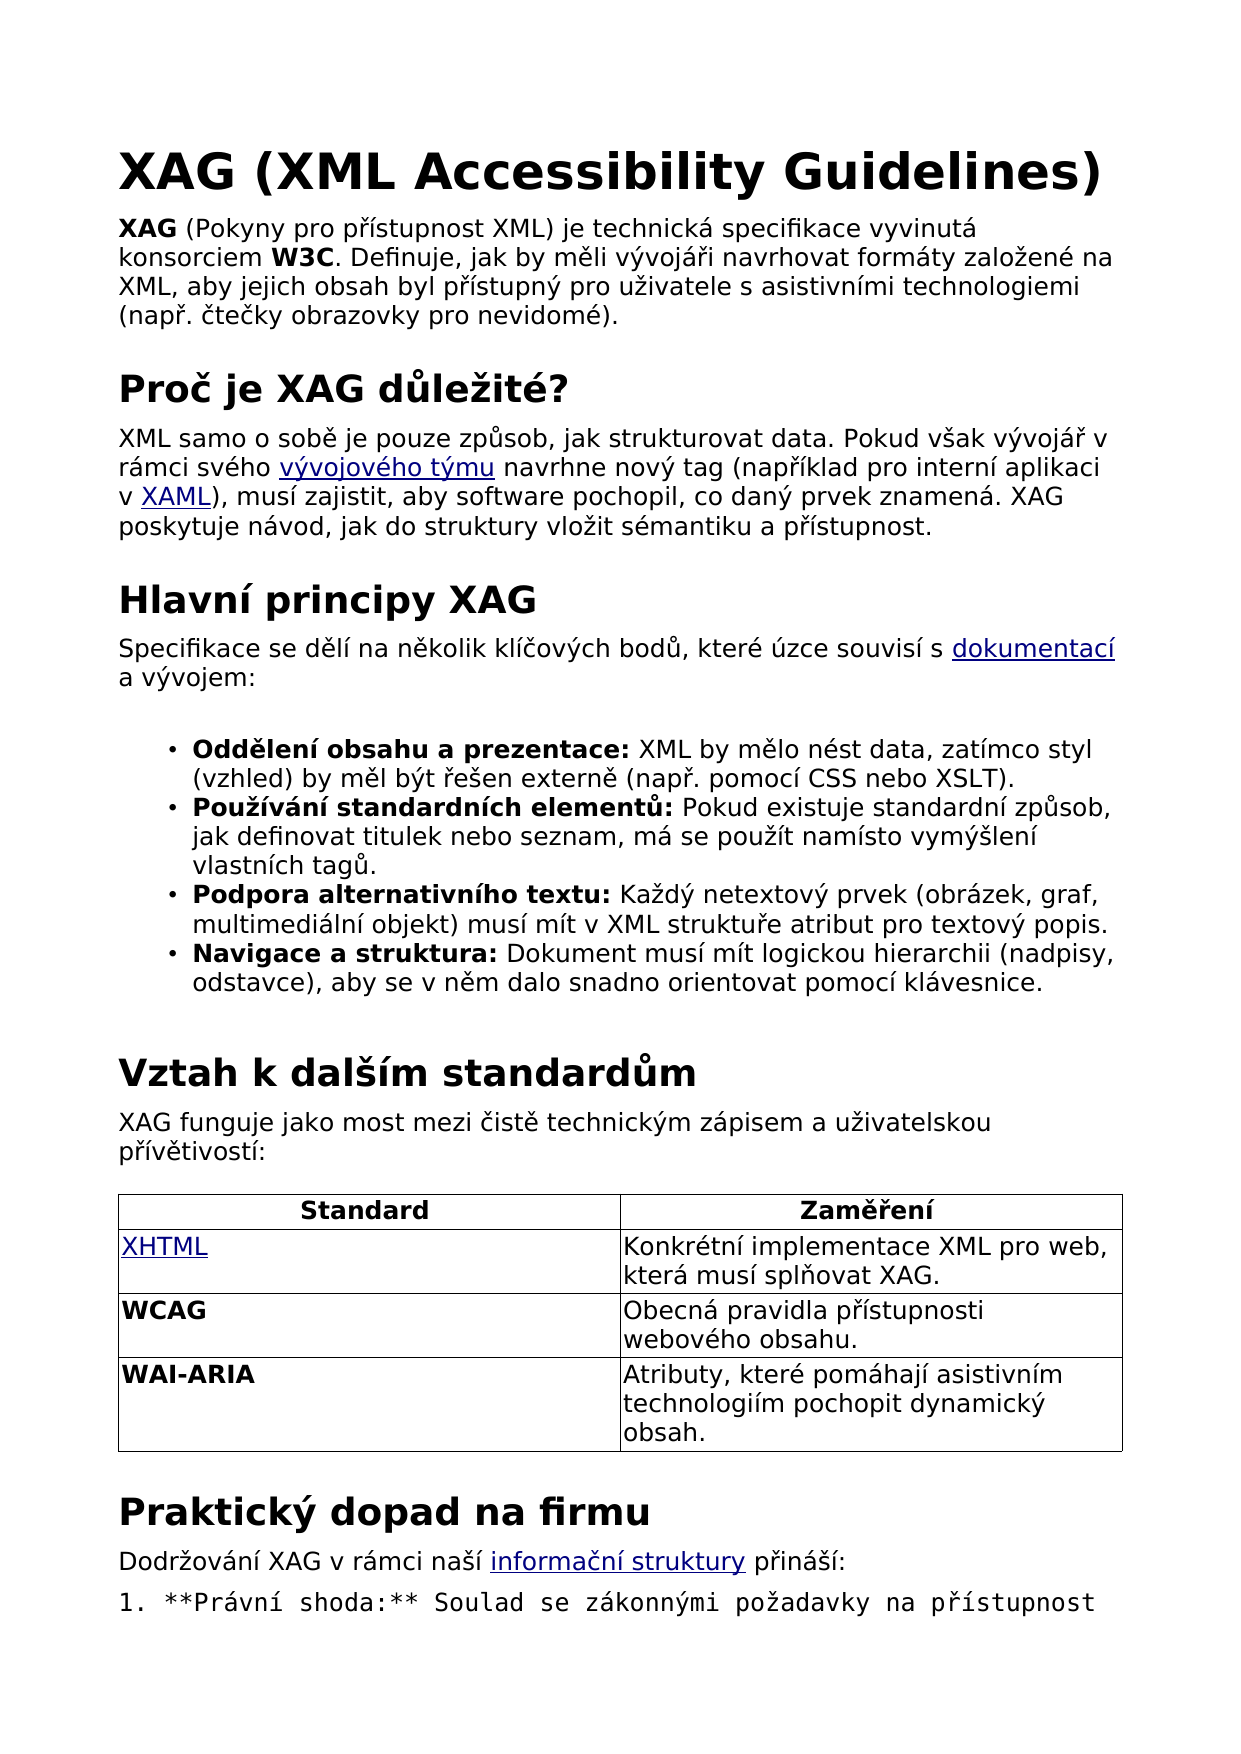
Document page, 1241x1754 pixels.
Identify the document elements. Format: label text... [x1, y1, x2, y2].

text XAG (Pokyny pro přístupnost XML) je technická specifikace vyvinutá konsorciem W3C. Definuje, jak by měli vývojáři navrhovat formáty založené na XML, aby jejich obsah byl přístupný pro uživatele s asistivními technologiemi (např. čtečky obrazovky pro nevidomé). [118, 214, 1122, 331]
table_cell Konkrétní implementace XML pro web, která musí splňovat XAG. [621, 1230, 1122, 1293]
table_cell WAI-ARIA [119, 1358, 620, 1451]
table_header Standard [119, 1195, 620, 1229]
subtitle XAG (XML Accessibility Guidelines) [118, 143, 1122, 201]
text 1. **Právní shoda:** Soulad se zákonnými požadavky na přístupnost [118, 1588, 1122, 1617]
subtitle Proč je XAG důležité? [118, 368, 1122, 412]
text XML samo o sobě je pouze způsob, jak strukturovat data. Pokud však vývojář v rámci svého vývojového týmu navrhne nový tag (například pro interní aplikaci v XAML), musí zajistit, aby software pochopil, co daný prvek znamená. XAG poskytuje návod, jak do struktury vložit sémantiku a přístupnost. [118, 424, 1122, 541]
list Používání standardních elementů: Pokud existuje standardní způsob, jak definovat titulek nebo seznam, má se použít namísto vymýšlení vlastních tagů. [177, 793, 1122, 881]
list Oddělení obsahu a prezentace: XML by mělo nést data, zatímco styl (vzhled) by měl být řešen externě (např. pomocí CSS nebo XSLT). [177, 735, 1122, 793]
table_cell WCAG [119, 1294, 620, 1357]
table_cell XHTML [119, 1230, 620, 1293]
table_cell Obecná pravidla přístupnosti webového obsahu. [621, 1294, 1122, 1357]
list Navigace a struktura: Dokument musí mít logickou hierarchii (nadpisy, odstavce), aby se v něm dalo snadno orientovat pomocí klávesnice. [177, 939, 1122, 997]
text Dodržování XAG v rámci naší informační struktury přináší: [118, 1547, 1122, 1576]
subtitle Hlavní principy XAG [118, 578, 1122, 622]
text XAG funguje jako most mezi čistě technickým zápisem a uživatelskou přívětivostí: [118, 1108, 1122, 1166]
table_header Zaměření [621, 1195, 1122, 1229]
text Specifikace se dělí na několik klíčových bodů, které úzce souvisí s dokumentací a vývojem: [118, 634, 1122, 693]
table_cell Atributy, které pomáhají asistivním technologiím pochopit dynamický obsah. [621, 1358, 1122, 1451]
subtitle Praktický dopad na firmu [118, 1491, 1122, 1534]
subtitle Vztah k dalším standardům [118, 1052, 1122, 1095]
list Podpora alternativního textu: Každý netextový prvek (obrázek, graf, multimediální objekt) musí mít v XML struktuře atribut pro textový popis. [177, 881, 1122, 939]
